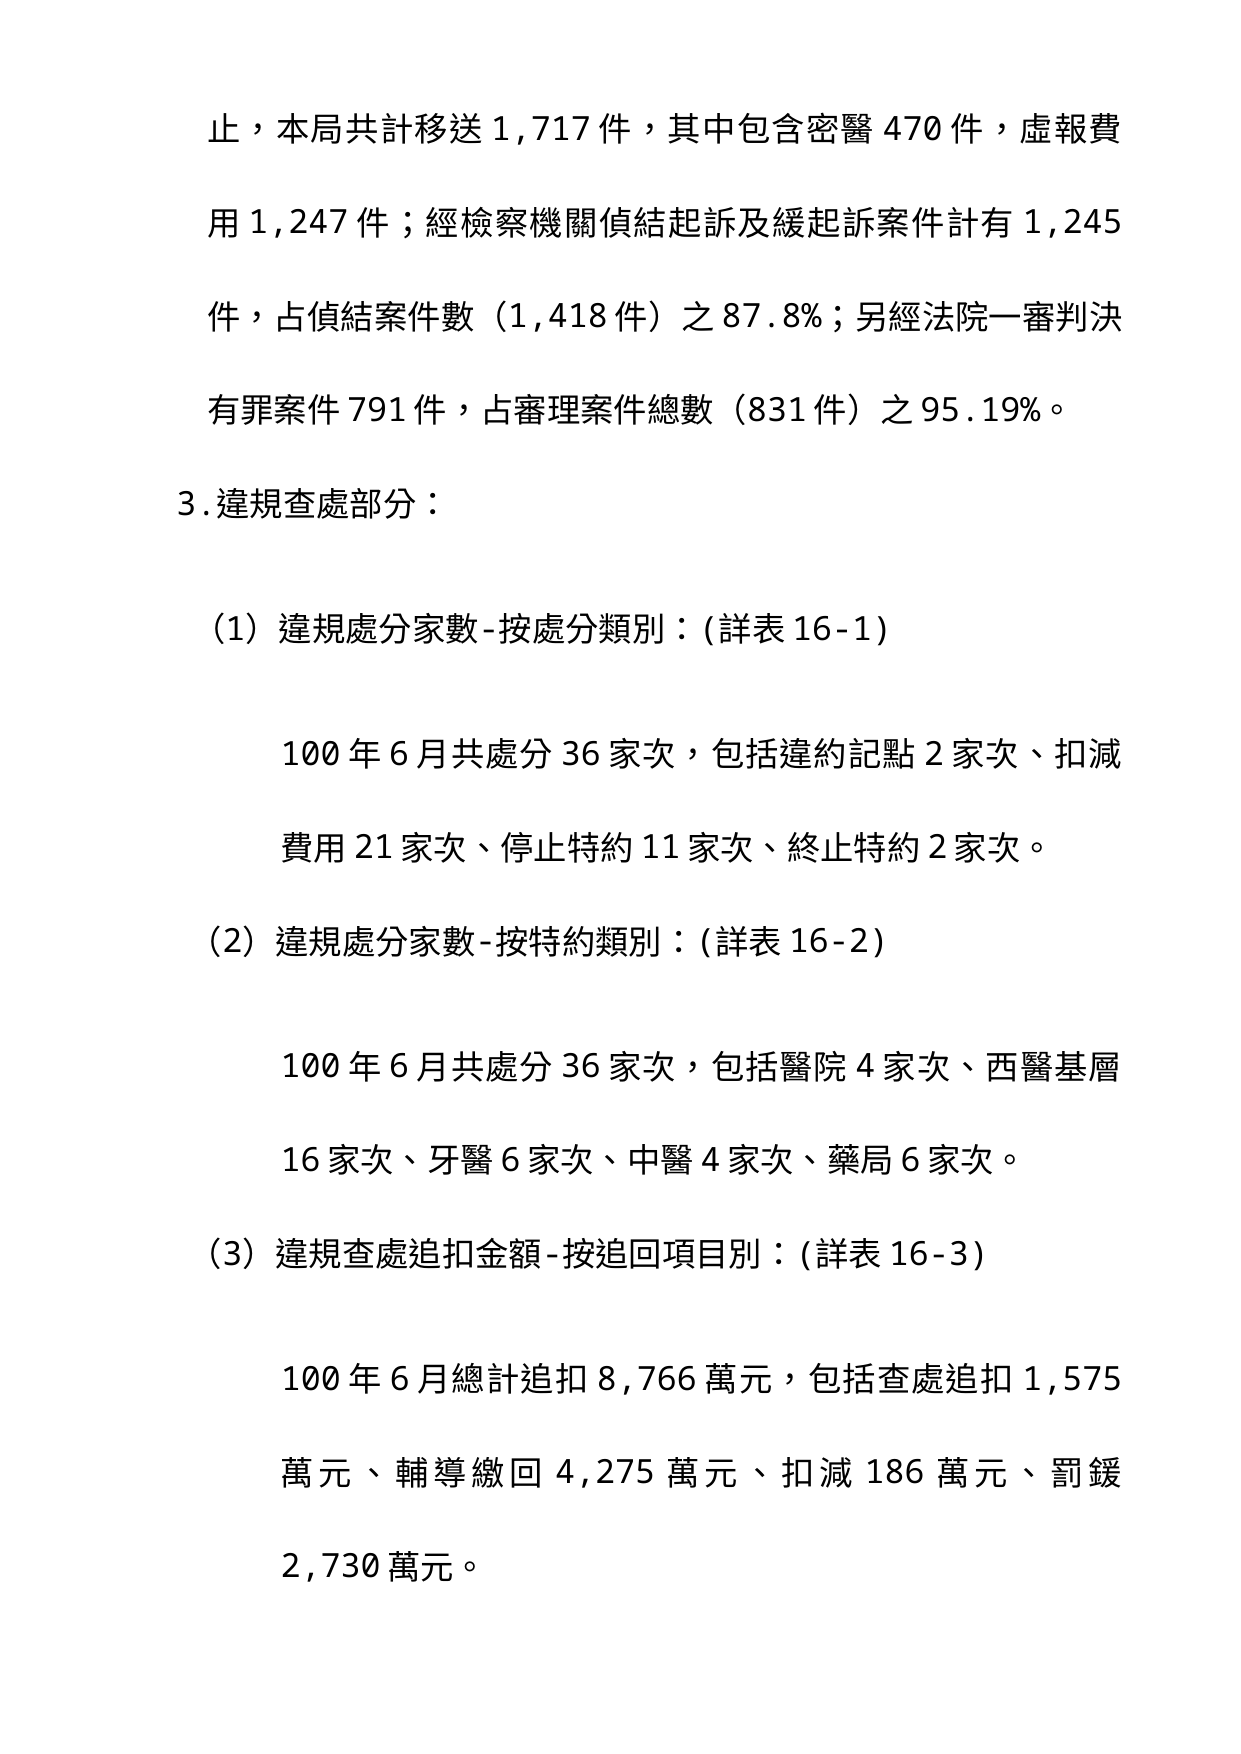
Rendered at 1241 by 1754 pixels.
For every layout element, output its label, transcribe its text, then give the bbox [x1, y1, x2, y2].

text 止，本局共計移送1,717件，其中包含密醫470件，虛報費用1,247件；經檢察機關偵結起訴及緩起訴案件計有1,245件，占偵結案件數（1,418件）之87.8%；另經法院一審判決有罪案件791件，占審理案件總數（831件）之95.19%。 [207, 85, 1122, 429]
text （3）違規查處追扣金額-按追回項目別：(詳表16-3) [189, 1210, 1122, 1273]
text （2）違規處分家數-按特約類別：(詳表16-2) [189, 898, 1122, 960]
text 100年6月共處分36家次，包括醫院4家次、西醫基層16家次、牙醫6家次、中醫4家次、藥局6家次。 [280, 1023, 1122, 1179]
text （1）違規處分家數-按處分類別：(詳表16-1) [192, 585, 1122, 648]
text 100年6月總計追扣8,766萬元，包括查處追扣1,575萬元、輔導繳回4,275萬元、扣減186萬元、罰鍰2,730萬元。 [280, 1335, 1122, 1585]
text 100年6月共處分36家次，包括違約記點2家次、扣減費用21家次、停止特約11家次、終止特約2家次。 [280, 710, 1122, 867]
text 3.違規查處部分： [176, 460, 1122, 523]
